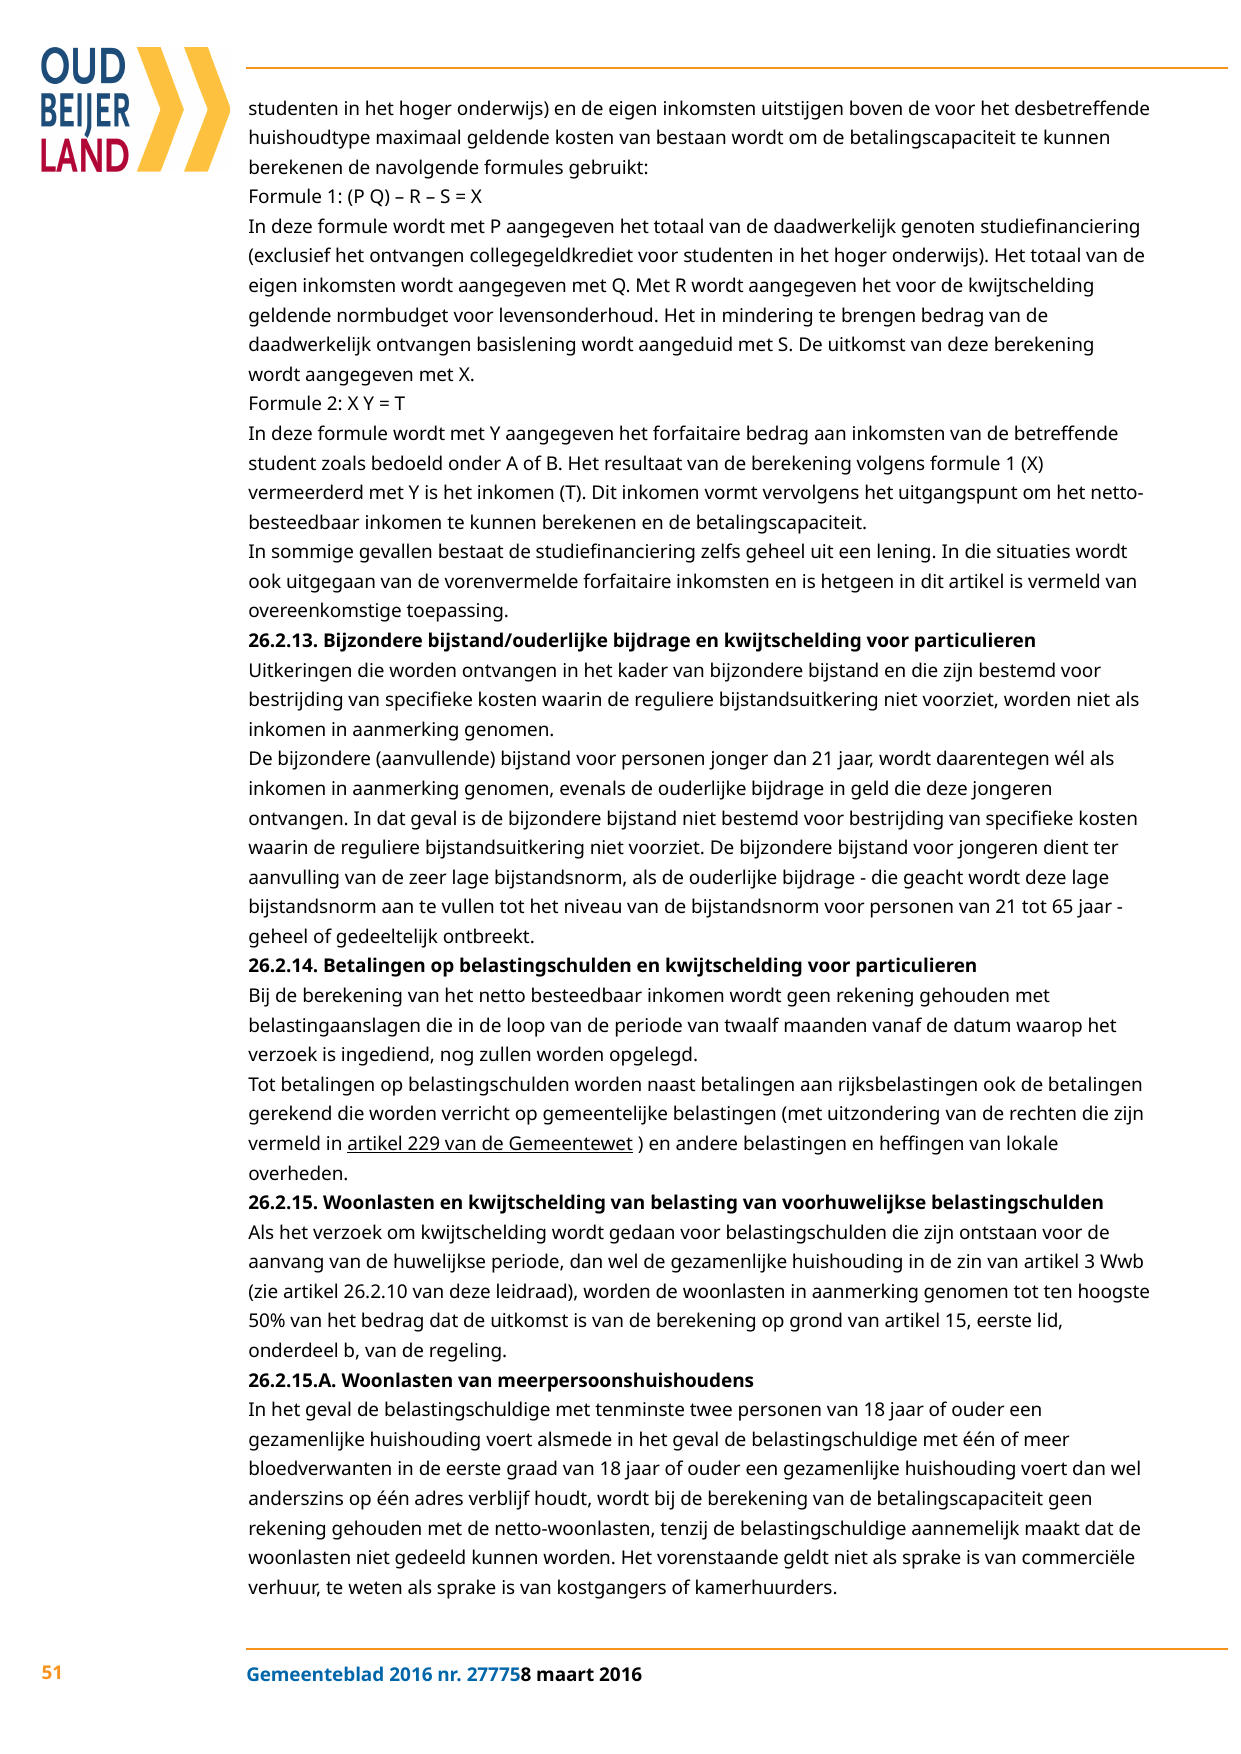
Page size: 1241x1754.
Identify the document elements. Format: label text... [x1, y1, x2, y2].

text In deze formule wordt met P aangegeven het totaal van de daadwerkelijk genoten studiefinanciering (exclusief het ontvangen collegegeldkrediet voor studenten in het hoger onderwijs). Het totaal van de eigen inkomsten wordt aangegeven met Q. Met R wordt aangegeven het voor de kwijtschelding geldende normbudget voor levensonderhoud. Het in mindering te brengen bedrag van de daadwerkelijk ontvangen basislening wordt aangeduid met S. De uitkomst van deze berekening wordt aangegeven met X. [248, 213, 1152, 387]
text In sommige gevallen bestaat de studiefinanciering zelfs geheel uit een lening. In die situaties wordt ook uitgegaan van de vorenvermelde forfaitaire inkomsten en is hetgeen in dit artikel is vermeld van overeenkomstige toepassing. [248, 538, 1152, 623]
text 26.2.13. Bijzondere bijstand/ouderlijke bijdrage en kwijtschelding voor particulieren [248, 627, 1152, 653]
text Als het verzoek om kwijtschelding wordt gedaan voor belastingschulden die zijn ontstaan voor de aanvang van de huwelijkse periode, dan wel de gezamenlijke huishouding in de zin van artikel 3 Wwb (zie artikel 26.2.10 van deze leidraad), worden de woonlasten in aanmerking genomen tot ten hoogste 50% van het bedrag dat de uitkomst is van de berekening op grond van artikel 15, eerste lid, onderdeel b, van de regeling. [248, 1219, 1152, 1363]
text Formule 2: X Y = T [248, 391, 1152, 416]
text Bij de berekening van het netto besteedbaar inkomen wordt geen rekening gehouden met belastingaanslagen die in de loop van de periode van twaalf maanden vanaf de datum waarop het verzoek is ingediend, nog zullen worden opgelegd. [248, 982, 1152, 1067]
text 26.2.15. Woonlasten en kwijtschelding van belasting van voorhuwelijkse belastingschulden [248, 1189, 1152, 1215]
text Formule 1: (P Q) – R – S = X [248, 183, 1152, 209]
text De bijzondere (aanvullende) bijstand voor personen jonger dan 21 jaar, wordt daarentegen wél als inkomen in aanmerking genomen, evenals de ouderlijke bijdrage in geld die deze jongeren ontvangen. In dat geval is de bijzondere bijstand niet bestemd voor bestrijding van specifieke kosten waarin de reguliere bijstandsuitkering niet voorziet. De bijzondere bijstand voor jongeren dient ter aanvulling van de zeer lage bijstandsnorm, als de ouderlijke bijdrage - die geacht wordt deze lage bijstandsnorm aan te vullen tot het niveau van de bijstandsnorm voor personen van 21 tot 65 jaar - geheel of gedeeltelijk ontbreekt. [248, 746, 1152, 949]
text 26.2.14. Betalingen op belastingschulden en kwijtschelding voor particulieren [248, 953, 1152, 978]
text studenten in het hoger onderwijs) en de eigen inkomsten uitstijgen boven de voor het desbetreffende huishoudtype maximaal geldende kosten van bestaan wordt om de betalingscapaciteit te kunnen berekenen de navolgende formules gebruikt: [248, 95, 1152, 180]
text Uitkeringen die worden ontvangen in het kader van bijzondere bijstand en die zijn bestemd voor bestrijding van specifieke kosten waarin de reguliere bijstandsuitkering niet voorziet, worden niet als inkomen in aanmerking genomen. [248, 657, 1152, 742]
text In deze formule wordt met Y aangegeven het forfaitaire bedrag aan inkomsten van de betreffende student zoals bedoeld onder A of B. Het resultaat van de berekening volgens formule 1 (X) vermeerderd met Y is het inkomen (T). Dit inkomen vormt vervolgens het uitgangspunt om het netto-besteedbaar inkomen te kunnen berekenen en de betalingscapaciteit. [248, 420, 1152, 535]
picture [41, 47, 231, 172]
text In het geval de belastingschuldige met tenminste twee personen van 18 jaar of ouder een gezamenlijke huishouding voert alsmede in het geval de belastingschuldige met één of meer bloedverwanten in de eerste graad van 18 jaar of ouder een gezamenlijke huishouding voert dan wel anderszins op één adres verblijf houdt, wordt bij de berekening van de betalingscapaciteit geen rekening gehouden met de netto-woonlasten, tenzij de belastingschuldige aannemelijk maakt dat de woonlasten niet gedeeld kunnen worden. Het vorenstaande geldt niet als sprake is van commerciële verhuur, te weten als sprake is van kostgangers of kamerhuurders. [248, 1396, 1152, 1600]
text 26.2.15.A. Woonlasten van meerpersoonshuishoudens [248, 1367, 1152, 1393]
text Tot betalingen op belastingschulden worden naast betalingen aan rijksbelastingen ook de betalingen gerekend die worden verricht op gemeentelijke belastingen (met uitzondering van de rechten die zijn vermeld in artikel 229 van de Gemeentewet ) en andere belastingen en heffingen van lokale overheden. [248, 1071, 1152, 1186]
